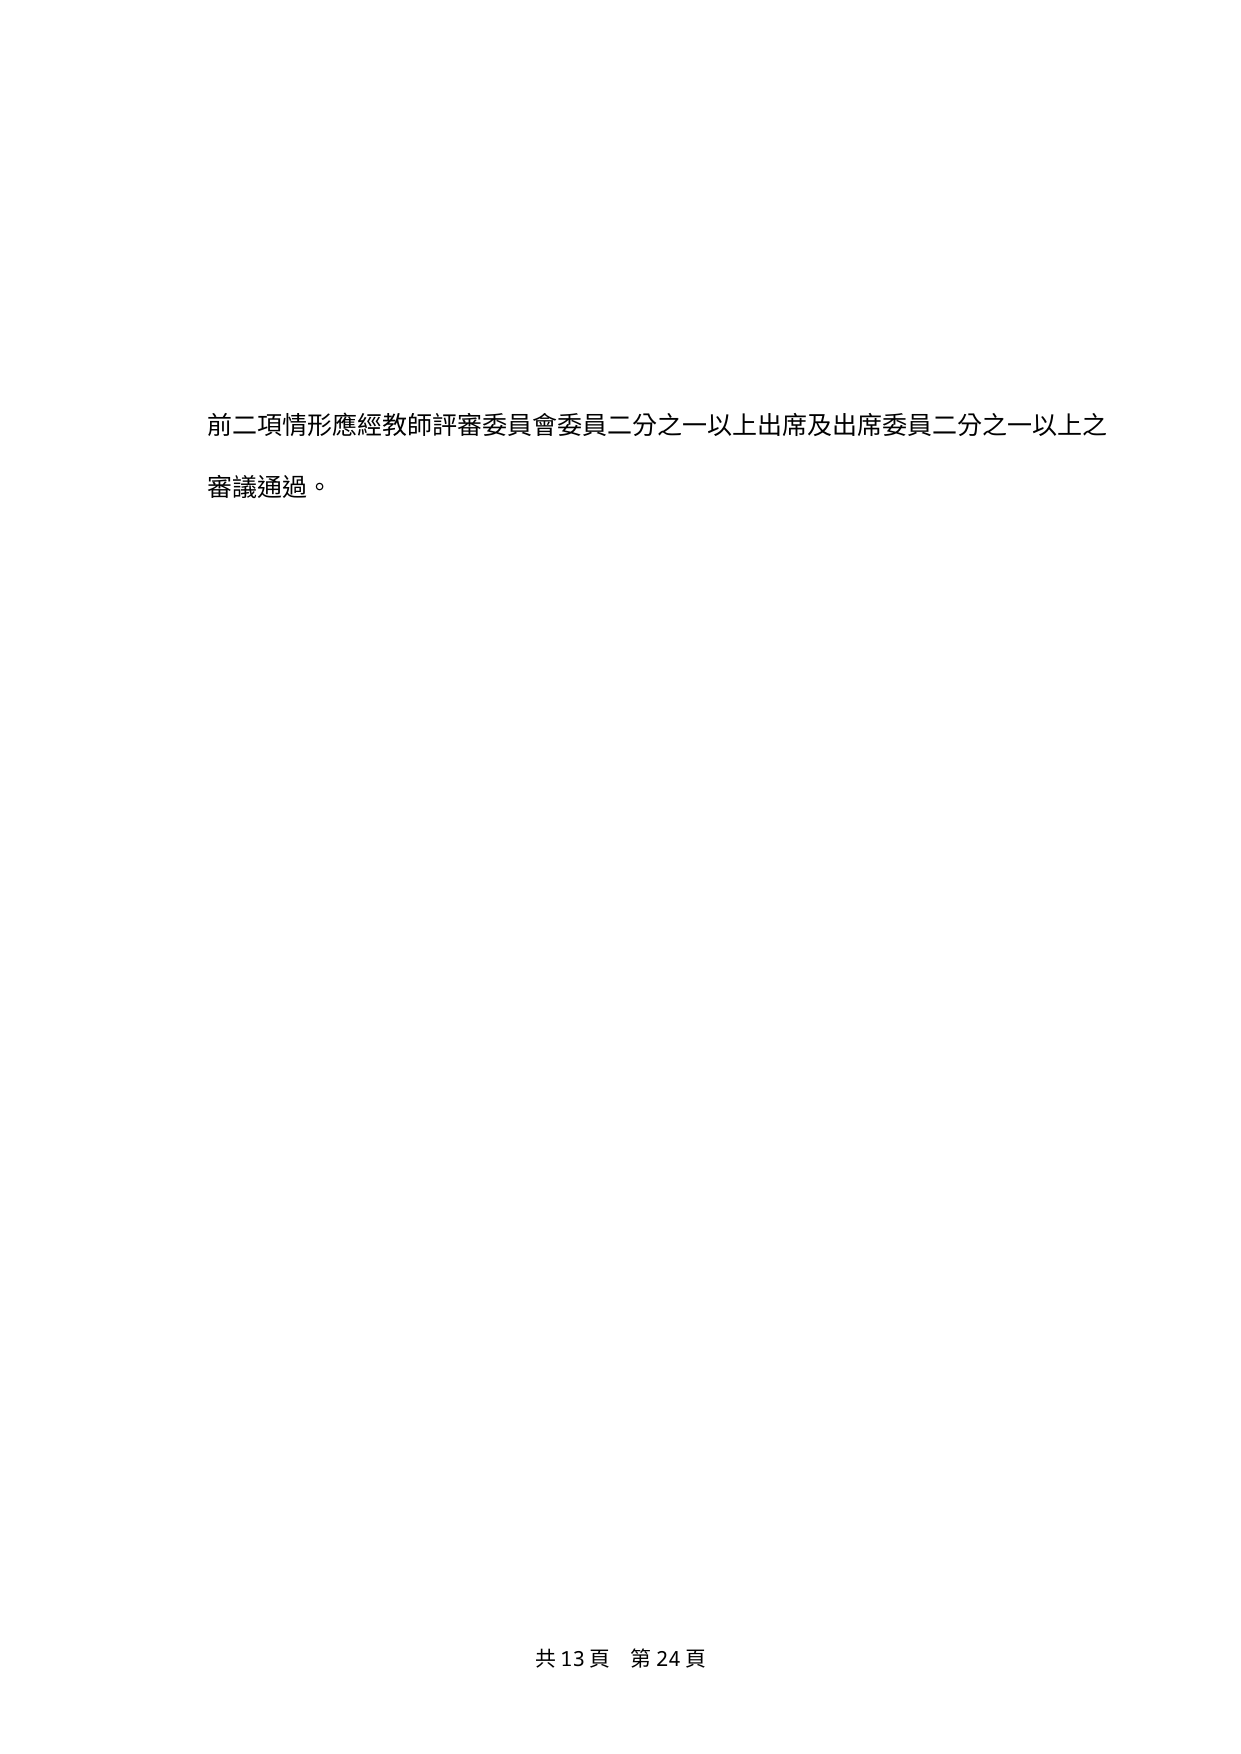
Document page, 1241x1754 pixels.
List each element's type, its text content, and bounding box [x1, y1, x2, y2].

text 前二項情形應經教師評審委員會委員二分之一以上出席及出席委員二分之一以上之審議通過。 [207, 382, 1122, 507]
